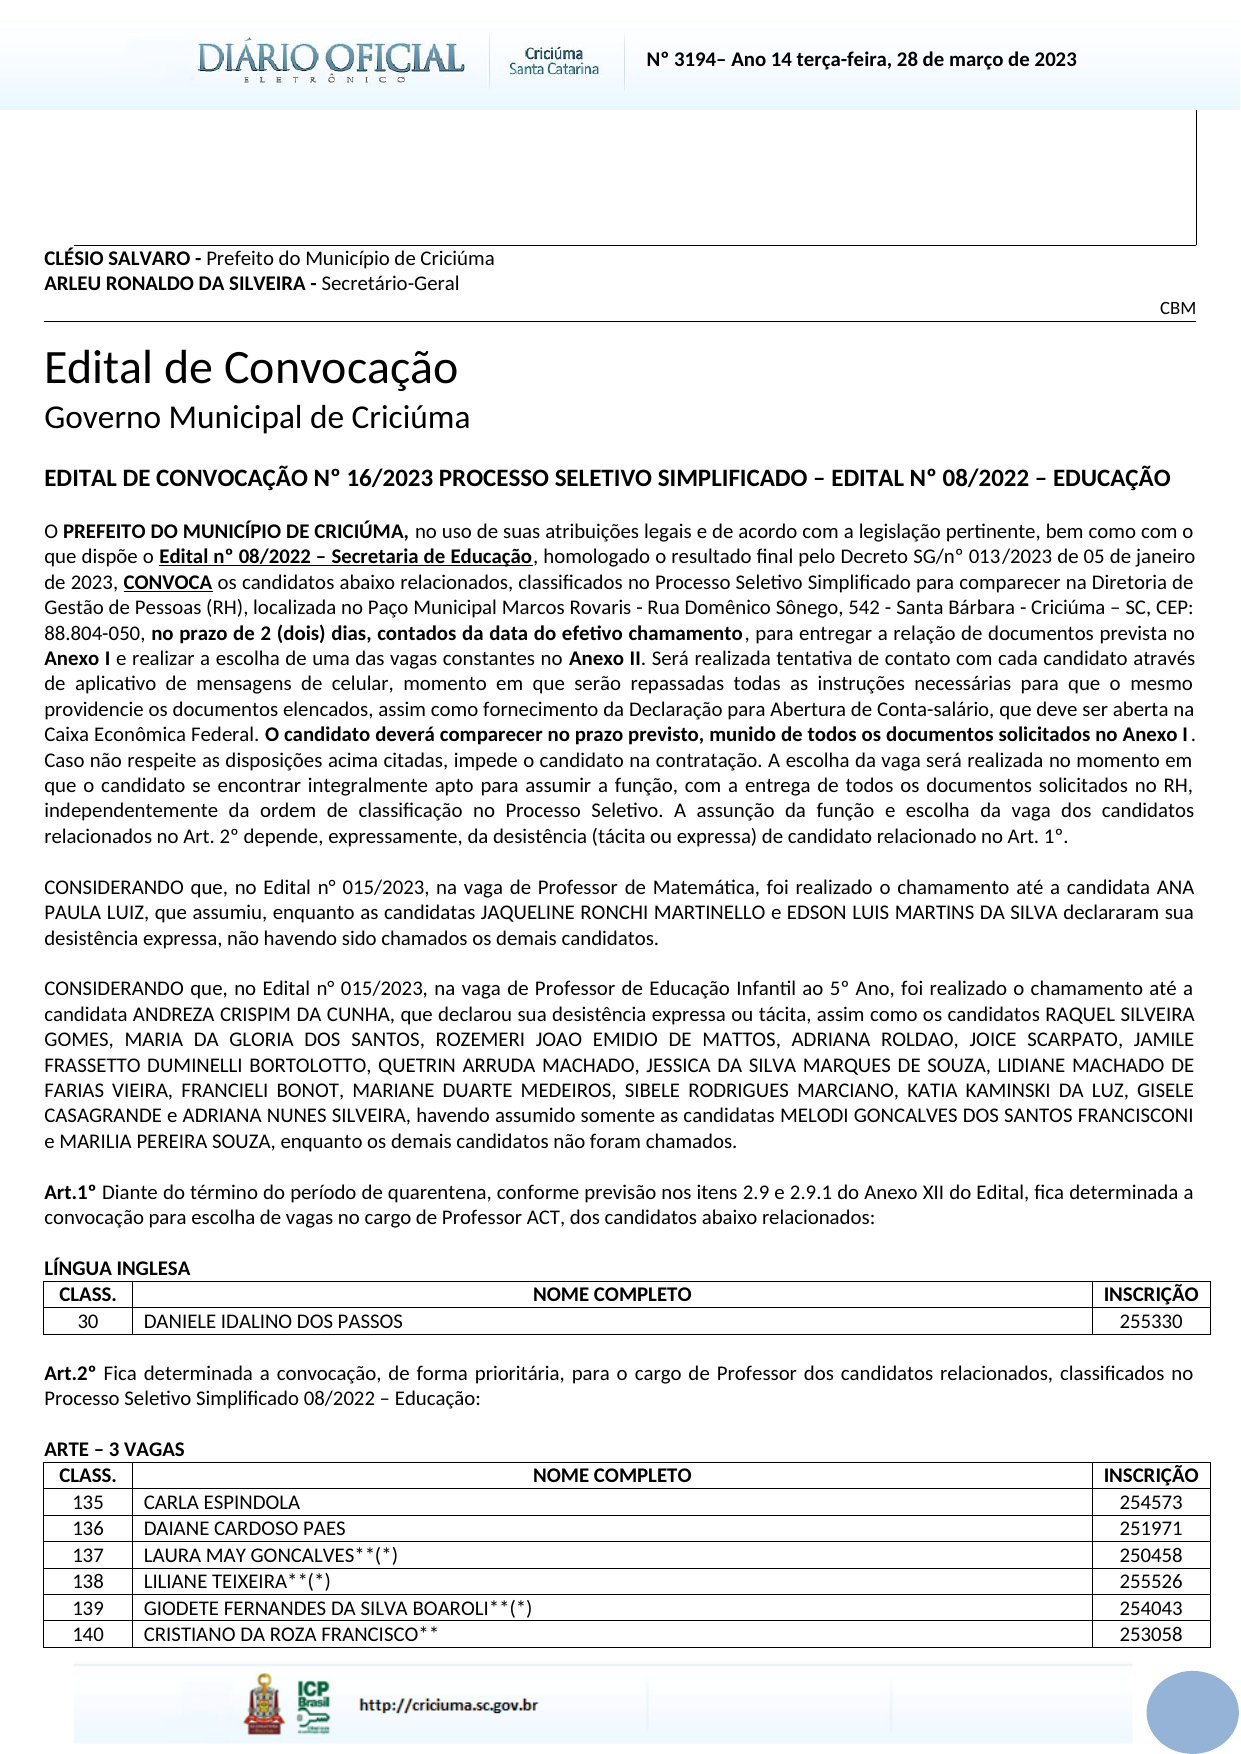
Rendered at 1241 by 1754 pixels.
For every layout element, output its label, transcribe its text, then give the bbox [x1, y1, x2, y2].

table_cell 30 [44, 1308, 132, 1333]
table_cell 254573 [1093, 1489, 1210, 1514]
table_cell 137 [44, 1542, 132, 1567]
table_cell 251971 [1093, 1516, 1210, 1541]
table_header CLASS. [44, 1463, 132, 1488]
text LÍNGUA INGLESA [44, 1255, 1196, 1281]
table_cell 136 [44, 1516, 132, 1541]
table_cell 138 [44, 1569, 132, 1594]
text CONSIDERANDO que, no Edital n° 015/2023, na vaga de Professor de Educação Infantil ao 5º Ano, foi realizado o chamamento até a candidata ANDREZA CRISPIM DA CUNHA, que declarou sua desistência expressa ou tácita, assim como os candidatos RAQUEL SILVEIRA GOMES, MARIA DA GLORIA DOS SANTOS, ROZEMERI JOAO EMIDIO DE MATTOS, ADRIANA ROLDAO, JOICE SCARPATO, JAMILE FRASSETTO DUMINELLI BORTOLOTTO, QUETRIN ARRUDA MACHADO, JESSICA DA SILVA MARQUES DE SOUZA, LIDIANE MACHADO DE FARIAS VIEIRA, FRANCIELI BONOT, MARIANE DUARTE MEDEIROS, SIBELE RODRIGUES MARCIANO, KATIA KAMINSKI DA LUZ, GISELE CASAGRANDE e ADRIANA NUNES SILVEIRA, havendo assumido somente as candidatas MELODI GONCALVES DOS SANTOS FRANCISCONI e MARILIA PEREIRA SOUZA, enquanto os demais candidatos não foram chamados. [44, 976, 1196, 1153]
table_header INSCRIÇÃO [1093, 1282, 1210, 1307]
text ARLEU RONALDO DA SILVEIRA - Secretário-Geral [44, 271, 1196, 296]
table_cell 140 [44, 1621, 132, 1647]
text EDITAL DE CONVOCAÇÃO Nº 16/2023 PROCESSO SELETIVO SIMPLIFICADO – EDITAL Nº 08/2022 – EDUCAÇÃO [44, 462, 1196, 493]
table_header INSCRIÇÃO [1093, 1463, 1210, 1488]
table_cell 250458 [1093, 1542, 1210, 1567]
table_cell 254043 [1093, 1595, 1210, 1620]
text Governo Municipal de Criciúma [44, 396, 1196, 437]
table_cell 255330 [1093, 1308, 1210, 1333]
table_cell 139 [44, 1595, 132, 1620]
text Edital de Convocação [44, 337, 1196, 396]
table_cell 255526 [1093, 1569, 1210, 1594]
table_cell DANIELE IDALINO DOS PASSOS [133, 1308, 1092, 1333]
table_header NOME COMPLETO [133, 1282, 1092, 1307]
text O PREFEITO DO MUNICÍPIO DE CRICIÚMA, no uso de suas atribuições legais e de acordo com a legislação pertinente, bem como com o que dispõe o Edital nº 08/2022 – Secretaria de Educação, homologado o resultado final pelo Decreto SG/nº 013/2023 de 05 de janeiro de 2023, CONVOCA os candidatos abaixo relacionados, classificados no Processo Seletivo Simplificado para comparecer na Diretoria de Gestão de Pessoas (RH), localizada no Paço Municipal Marcos Rovaris - Rua Domênico Sônego, 542 - Santa Bárbara - Criciúma – SC, CEP: 88.804-050, no prazo de 2 (dois) dias, contados da data do efetivo chamamento, para entregar a relação de documentos prevista no Anexo I e realizar a escolha de uma das vagas constantes no Anexo II. Será realizada tentativa de contato com cada candidato através de aplicativo de mensagens de celular, momento em que serão repassadas todas as instruções necessárias para que o mesmo providencie os documentos elencados, assim como fornecimento da Declaração para Abertura de Conta-salário, que deve ser aberta na Caixa Econômica Federal. O candidato deverá comparecer no prazo previsto, munido de todos os documentos solicitados no Anexo I. Caso não respeite as disposições acima citadas, impede o candidato na contratação. A escolha da vaga será realizada no momento em que o candidato se encontrar integralmente apto para assumir a função, com a entrega de todos os documentos solicitados no RH, independentemente da ordem de classificação no Processo Seletivo. A assunção da função e escolha da vaga dos candidatos relacionados no Art. 2º depende, expressamente, da desistência (tácita ou expressa) de candidato relacionado no Art. 1º. [44, 518, 1196, 848]
text Art.2º Fica determinada a convocação, de forma prioritária, para o cargo de Professor dos candidatos relacionados, classificados no Processo Seletivo Simplificado 08/2022 – Educação: [44, 1360, 1196, 1411]
table_cell DAIANE CARDOSO PAES [133, 1516, 1092, 1541]
text Art.1º Diante do término do período de quarentena, conforme previsão nos itens 2.9 e 2.9.1 do Anexo XII do Edital, fica determinada a convocação para escolha de vagas no cargo de Professor ACT, dos candidatos abaixo relacionados: [44, 1179, 1196, 1230]
table_cell LILIANE TEIXEIRA**(*) [133, 1569, 1092, 1594]
table_header NOME COMPLETO [133, 1463, 1092, 1488]
text CONSIDERANDO que, no Edital n° 015/2023, na vaga de Professor de Matemática, foi realizado o chamamento até a candidata ANA PAULA LUIZ, que assumiu, enquanto as candidatas JAQUELINE RONCHI MARTINELLO e EDSON LUIS MARTINS DA SILVA declararam sua desistência expressa, não havendo sido chamados os demais candidatos. [44, 874, 1196, 950]
table_cell LAURA MAY GONCALVES**(*) [133, 1542, 1092, 1567]
table_cell 253058 [1093, 1621, 1210, 1647]
text ARTE – 3 VAGAS [44, 1436, 1196, 1462]
table_cell CRISTIANO DA ROZA FRANCISCO** [133, 1621, 1092, 1647]
text CLÉSIO SALVARO - Prefeito do Município de Criciúma [44, 245, 1196, 271]
table_cell GIODETE FERNANDES DA SILVA BOAROLI**(*) [133, 1595, 1092, 1620]
table_cell CARLA ESPINDOLA [133, 1489, 1092, 1514]
table_cell 135 [44, 1489, 132, 1514]
table_header CLASS. [44, 1282, 132, 1307]
text CBM [44, 296, 1196, 321]
